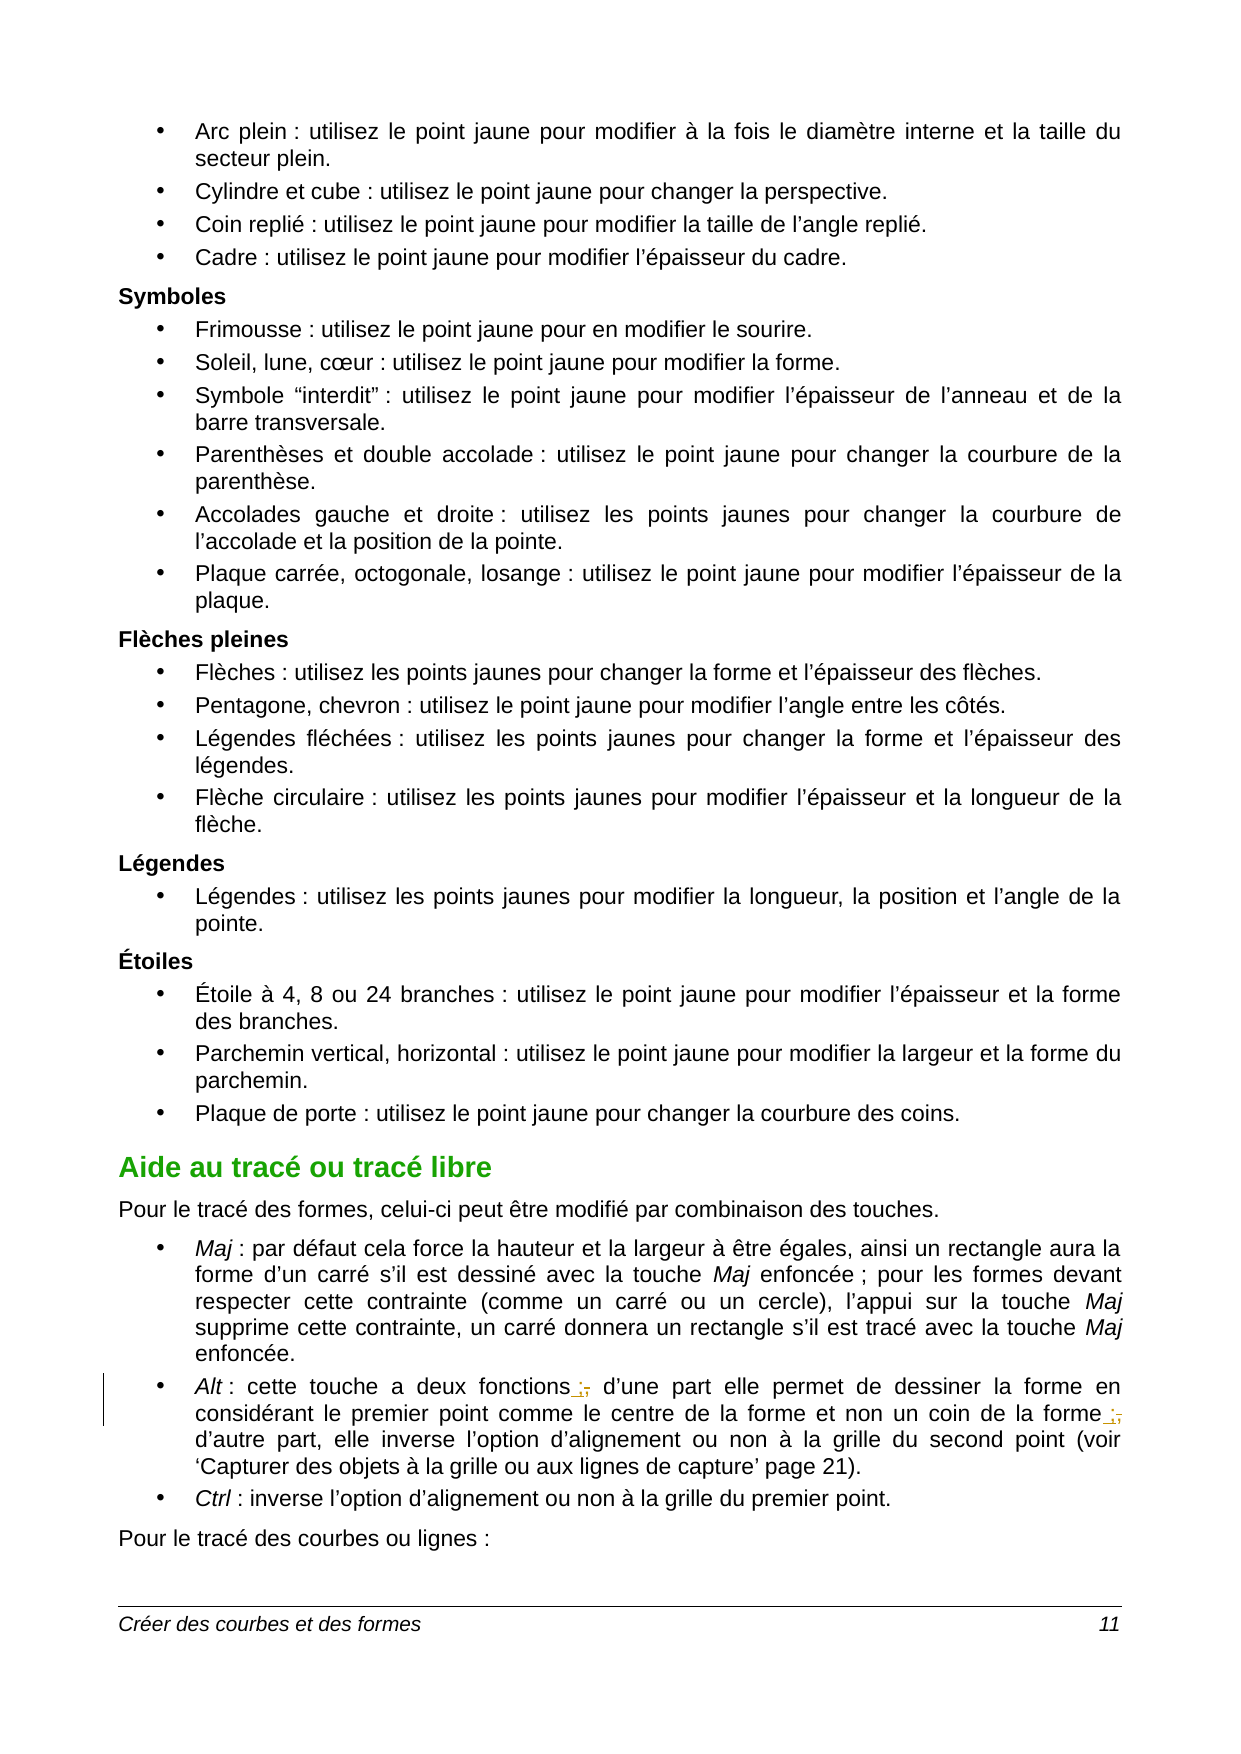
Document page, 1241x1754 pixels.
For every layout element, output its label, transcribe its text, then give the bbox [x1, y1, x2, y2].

list Ctrl : inverse l’option d’alignement ou non à la grille du premier point. [156, 1485, 1122, 1512]
list Soleil, lune, cœur : utilisez le point jaune pour modifier la forme. [156, 349, 1122, 376]
list Étoile à 4, 8 ou 24 branches : utilisez le point jaune pour modifier l’épaisseur et la forme des branches. [156, 981, 1122, 1034]
list Légendes fléchées : utilisez les points jaunes pour changer la forme et l’épaisseur des légendes. [156, 725, 1122, 778]
list Symboles [118, 283, 1122, 309]
list Symbole “interdit” : utilisez le point jaune pour modifier l’épaisseur de l’anneau et de la barre transversale. [156, 382, 1122, 435]
subtitle Aide au tracé ou tracé libre [118, 1150, 1122, 1183]
list Frimousse : utilisez le point jaune pour en modifier le sourire. [156, 316, 1122, 343]
list Légendes [118, 850, 1122, 876]
list Parenthèses et double accolade : utilisez le point jaune pour changer la courbure de la parenthèse. [156, 441, 1122, 495]
list Coin replié : utilisez le point jaune pour modifier la taille de l’angle replié. [156, 211, 1122, 238]
list Alt : cette touche a deux fonctions ; d’une part elle permet de dessiner la forme en considérant le premier point comme le centre de la forme et non un coin de la forme ; d’autre part, elle inverse l’option d’alignement ou non à la grille du second point (voir ‘Capturer des objets à la grille ou aux lignes de capture’ page 21). [156, 1373, 1122, 1479]
list Flèche circulaire : utilisez les points jaunes pour modifier l’épaisseur et la longueur de la flèche. [156, 784, 1122, 838]
list Étoiles [118, 948, 1122, 974]
list Flèches : utilisez les points jaunes pour changer la forme et l’épaisseur des flèches. [156, 659, 1122, 686]
list Maj : par défaut cela force la hauteur et la largeur à être égales, ainsi un rectangle aura la forme d’un carré s’il est dessiné avec la touche Maj enfoncée ; pour les formes devant respecter cette contrainte (comme un carré ou un cercle), l’appui sur la touche Maj supprime cette contrainte, un carré donnera un rectangle s’il est tracé avec la touche Maj enfoncée. [156, 1234, 1122, 1367]
list Cadre : utilisez le point jaune pour modifier l’épaisseur du cadre. [156, 244, 1122, 271]
list Légendes : utilisez les points jaunes pour modifier la longueur, la position et l’angle de la pointe. [156, 883, 1122, 936]
list Arc plein : utilisez le point jaune pour modifier à la fois le diamètre interne et la taille du secteur plein. [156, 118, 1122, 171]
list Parchemin vertical, horizontal : utilisez le point jaune pour modifier la largeur et la forme du parchemin. [156, 1040, 1122, 1093]
list Flèches pleines [118, 626, 1122, 652]
text Pour le tracé des courbes ou lignes : [118, 1524, 1122, 1551]
text Pour le tracé des formes, celui-ci peut être modifié par combinaison des touches. [118, 1196, 1122, 1222]
list Pentagone, chevron : utilisez le point jaune pour modifier l’angle entre les côtés. [156, 692, 1122, 719]
list Accolades gauche et droite : utilisez les points jaunes pour changer la courbure de l’accolade et la position de la pointe. [156, 501, 1122, 554]
list Plaque de porte : utilisez le point jaune pour changer la courbure des coins. [156, 1100, 1122, 1127]
list Cylindre et cube : utilisez le point jaune pour changer la perspective. [156, 178, 1122, 204]
list Plaque carrée, octogonale, losange : utilisez le point jaune pour modifier l’épaisseur de la plaque. [156, 560, 1122, 614]
